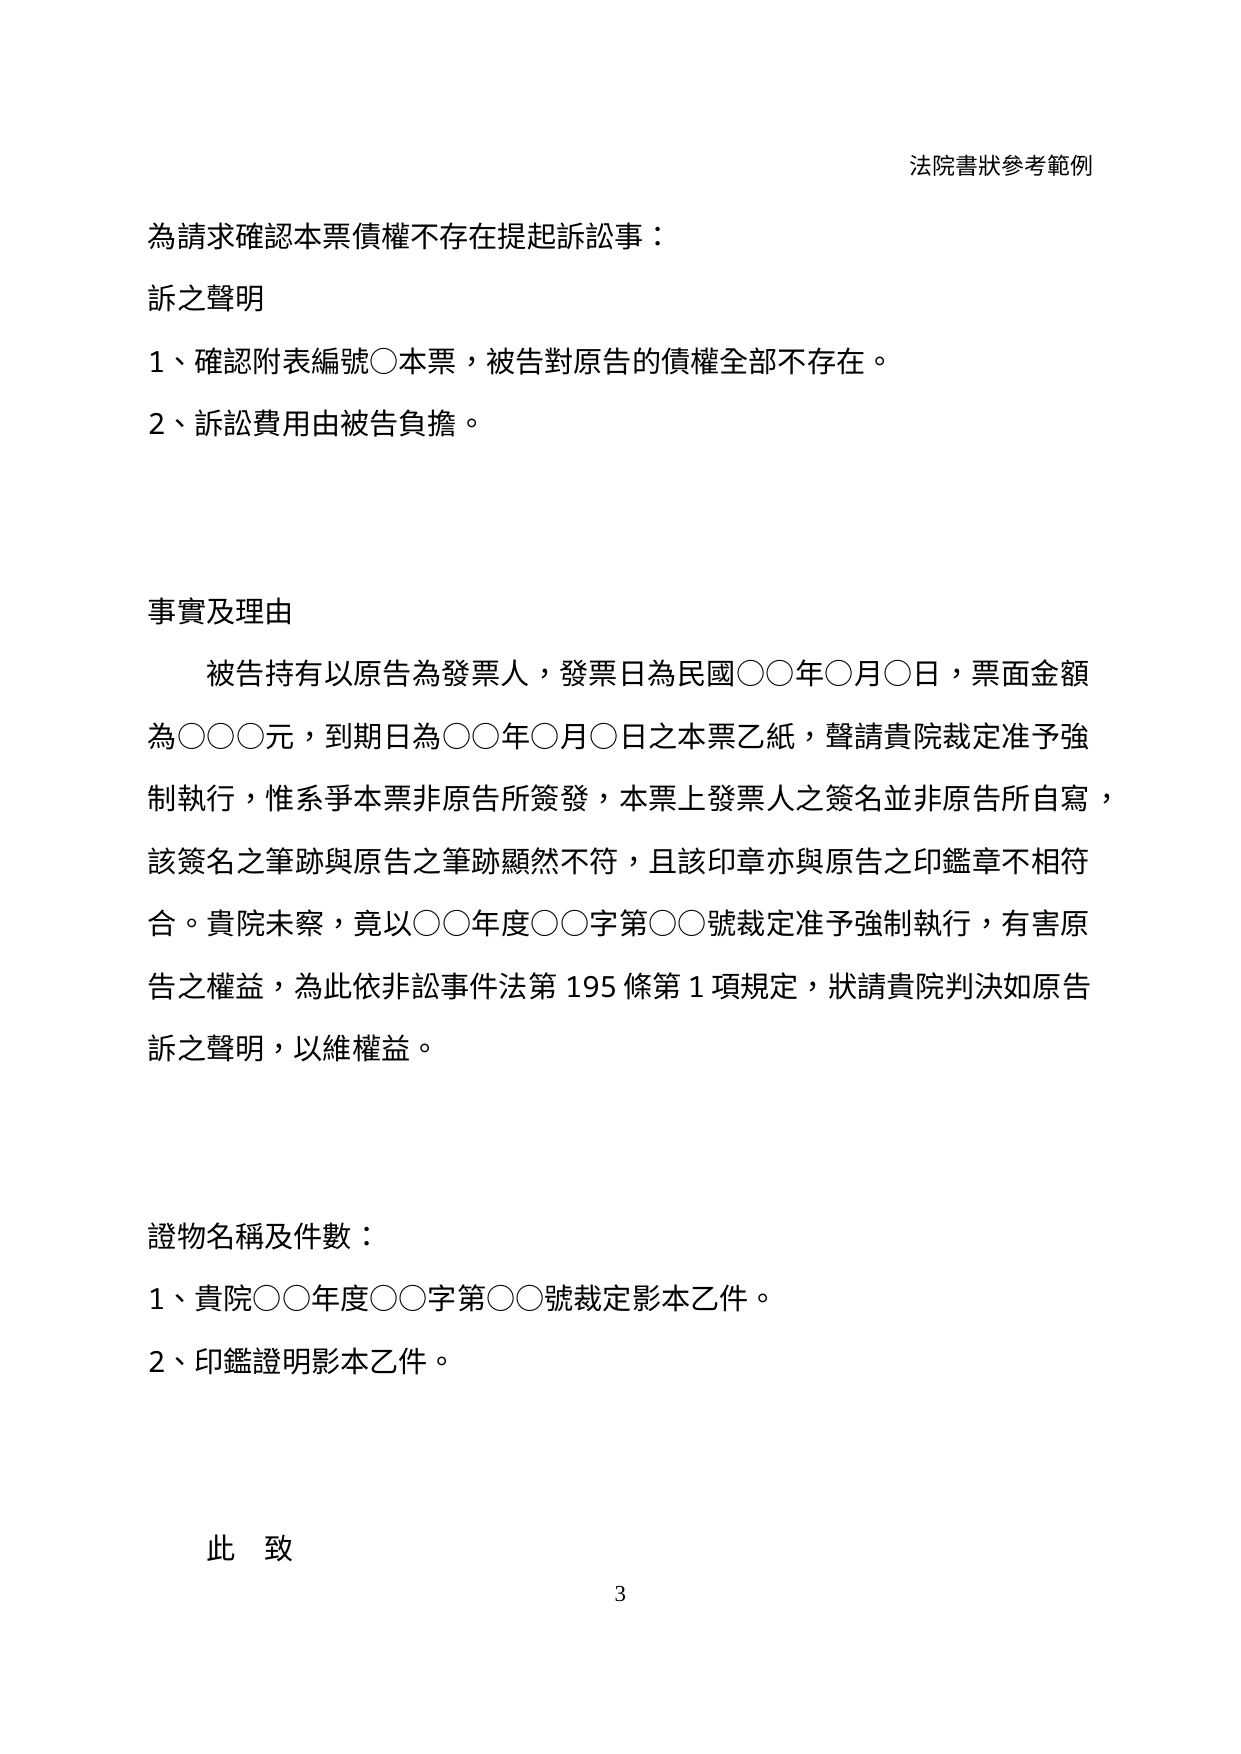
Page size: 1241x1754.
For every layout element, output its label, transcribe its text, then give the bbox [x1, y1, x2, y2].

text 為請求確認本票債權不存在提起訴訟事： [148, 193, 1092, 255]
list 貴院○○年度○○字第○○號裁定影本乙件。 [148, 1255, 1092, 1318]
list 訴訟費用由被告負擔。 [148, 380, 1092, 443]
text 證物名稱及件數： [148, 1193, 1092, 1255]
text 訴之聲明 [148, 255, 1092, 318]
list 確認附表編號○本票，被告對原告的債權全部不存在。 [148, 318, 1092, 380]
text 被告持有以原告為發票人，發票日為民國○○年○月○日，票面金額為○○○元，到期日為○○年○月○日之本票乙紙，聲請貴院裁定准予強制執行，惟系爭本票非原告所簽發，本票上發票人之簽名並非原告所自寫，該簽名之筆跡與原告之筆跡顯然不符，且該印章亦與原告之印鑑章不相符合。貴院未察，竟以○○年度○○字第○○號裁定准予強制執行，有害原告之權益，為此依非訟事件法第195條第1項規定，狀請貴院判決如原告訴之聲明，以維權益。 [148, 630, 1092, 1068]
text 此 致 [148, 1505, 1092, 1568]
text 事實及理由 [148, 568, 1092, 630]
list 印鑑證明影本乙件。 [148, 1318, 1092, 1380]
